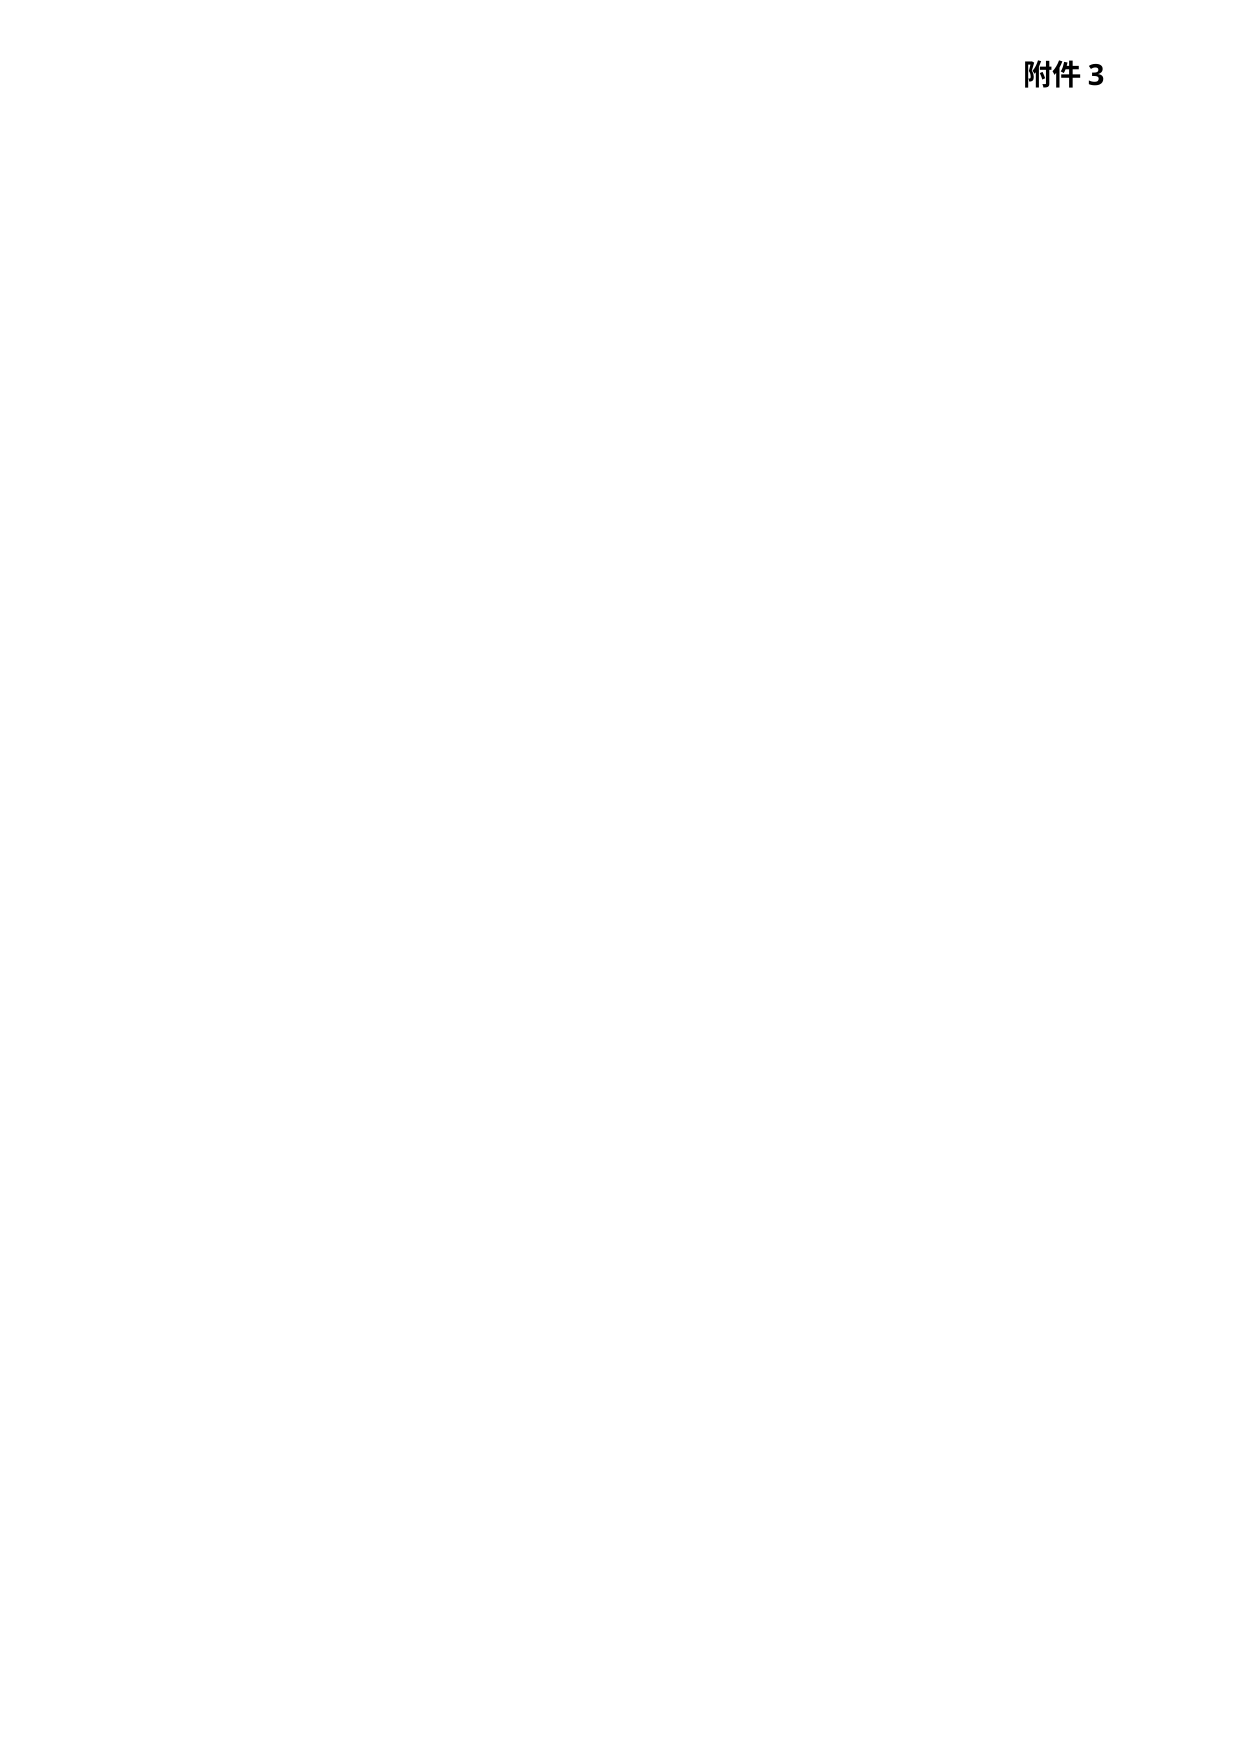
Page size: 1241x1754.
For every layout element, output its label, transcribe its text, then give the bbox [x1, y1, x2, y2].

text 附件3 [1023, 58, 1136, 92]
